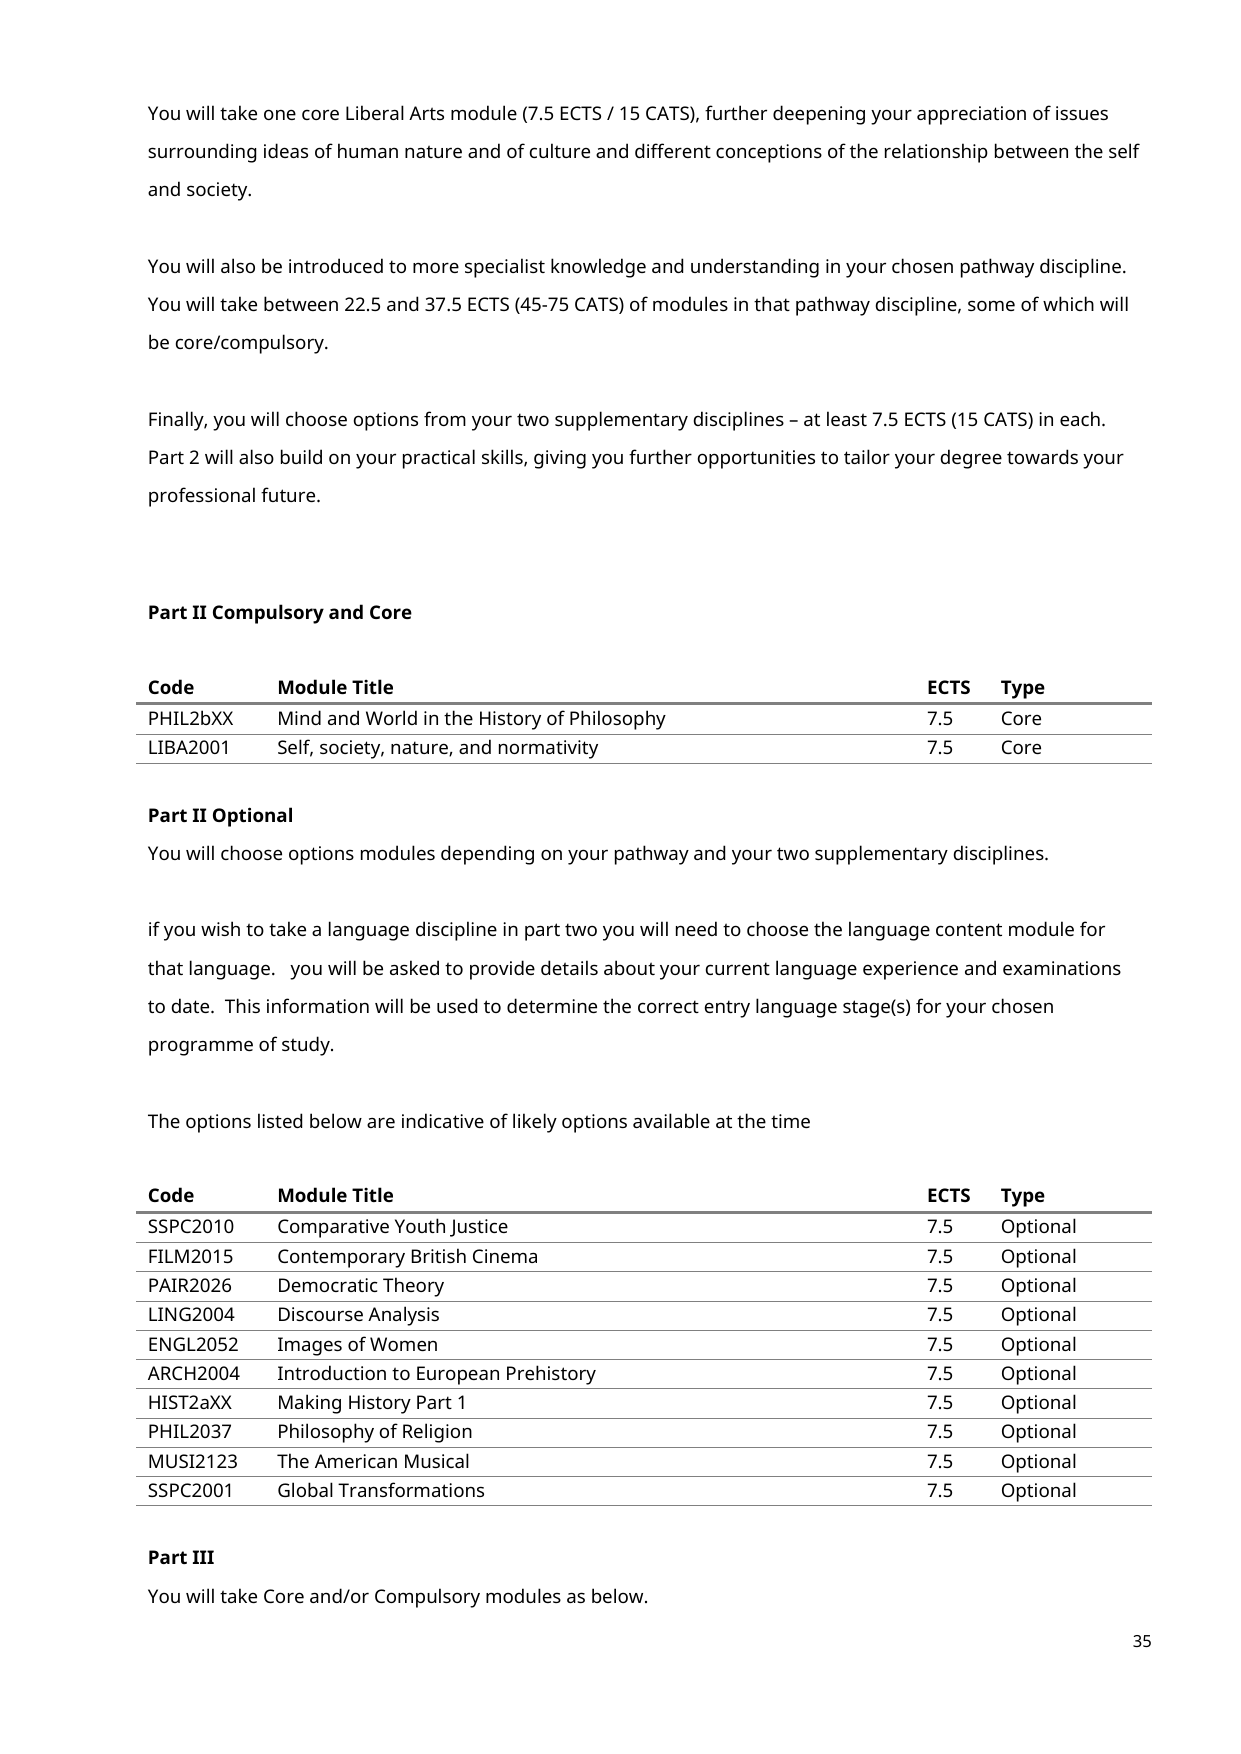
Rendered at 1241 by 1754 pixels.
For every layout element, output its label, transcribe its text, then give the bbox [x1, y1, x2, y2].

table_cell Optional [989, 1448, 1152, 1476]
table_cell Part III You will take Core and/or Compulsory modules as below. [136, 1506, 1152, 1608]
table_cell 7.5 [916, 1419, 989, 1447]
table_cell 7.5 [916, 1331, 989, 1359]
table_cell LING2004 [136, 1302, 266, 1330]
table_cell 7.5 [916, 1448, 989, 1476]
table_cell Mind and World in the History of Philosophy [266, 705, 916, 733]
table_cell 7.5 [916, 1243, 989, 1271]
table_cell Discourse Analysis [266, 1302, 916, 1330]
table_cell ENGL2052 [136, 1331, 266, 1359]
table_cell Global Transformations [266, 1477, 916, 1505]
table_cell Part II Optional You will choose options modules depending on your pathway and your two supplementary disciplines. if you wish to take a language discipline in part two you will need to choose the language content module for that language. you will be asked to provide details about your current language experience and examinations to date. This information will be used to determine the correct entry language stage(s) for your chosen programme of study. The options listed below are indicative of likely options available at the time [136, 764, 1152, 1182]
table_cell LIBA2001 [136, 735, 266, 763]
table_cell Module Title [266, 1183, 916, 1211]
table_cell Code [136, 674, 266, 702]
table_cell 7.5 [916, 1477, 989, 1505]
table_cell Type [989, 674, 1152, 702]
table_cell 7.5 [916, 735, 989, 763]
table_cell 7.5 [916, 1272, 989, 1301]
table_cell Core [989, 735, 1152, 763]
table_cell PAIR2026 [136, 1272, 266, 1301]
table_cell Self, society, nature, and normativity [266, 735, 916, 763]
table_cell Optional [989, 1477, 1152, 1505]
table_cell Images of Women [266, 1331, 916, 1359]
table_cell Introduction to European Prehistory [266, 1360, 916, 1388]
table_cell Code [136, 1183, 266, 1211]
table_cell 7.5 [916, 705, 989, 733]
table_cell Optional [989, 1360, 1152, 1388]
table_cell You will take one core Liberal Arts module (7.5 ECTS / 15 CATS), further deepening your appreciation of issues surrounding ideas of human nature and of culture and different conceptions of the relationship between the self and society. You will also be introduced to more specialist knowledge and understanding in your chosen pathway discipline. You will take between 22.5 and 37.5 ECTS (45-75 CATS) of modules in that pathway discipline, some of which will be core/compulsory. Finally, you will choose options from your two supplementary disciplines – at least 7.5 ECTS (15 CATS) in each. Part 2 will also build on your practical skills, giving you further opportunities to tailor your degree towards your professional future. [136, 99, 1152, 561]
table_cell Democratic Theory [266, 1272, 916, 1301]
table_cell Part II Compulsory and Core [136, 561, 1152, 674]
table_cell Core [989, 705, 1152, 733]
table_cell FILM2015 [136, 1243, 266, 1271]
table_cell Optional [989, 1272, 1152, 1301]
table_cell Making History Part 1 [266, 1389, 916, 1418]
table_cell Philosophy of Religion [266, 1419, 916, 1447]
table_cell PHIL2037 [136, 1419, 266, 1447]
table_cell Optional [989, 1389, 1152, 1418]
table_cell PHIL2bXX [136, 705, 266, 733]
table_cell Optional [989, 1243, 1152, 1271]
table_cell ECTS [916, 1183, 989, 1211]
table_cell SSPC2001 [136, 1477, 266, 1505]
table_cell ARCH2004 [136, 1360, 266, 1388]
table_cell Module Title [266, 674, 916, 702]
table_cell 7.5 [916, 1389, 989, 1418]
table_cell 7.5 [916, 1302, 989, 1330]
table_cell Optional [989, 1214, 1152, 1242]
table_cell MUSI2123 [136, 1448, 266, 1476]
table_cell Type [989, 1183, 1152, 1211]
table_cell Contemporary British Cinema [266, 1243, 916, 1271]
table_cell 7.5 [916, 1360, 989, 1388]
table_cell Optional [989, 1302, 1152, 1330]
table_cell Comparative Youth Justice [266, 1214, 916, 1242]
table_cell Optional [989, 1331, 1152, 1359]
table_cell SSPC2010 [136, 1214, 266, 1242]
table_cell 7.5 [916, 1214, 989, 1242]
table_cell The American Musical [266, 1448, 916, 1476]
table_cell Optional [989, 1419, 1152, 1447]
table_cell HIST2aXX [136, 1389, 266, 1418]
table_cell ECTS [916, 674, 989, 702]
